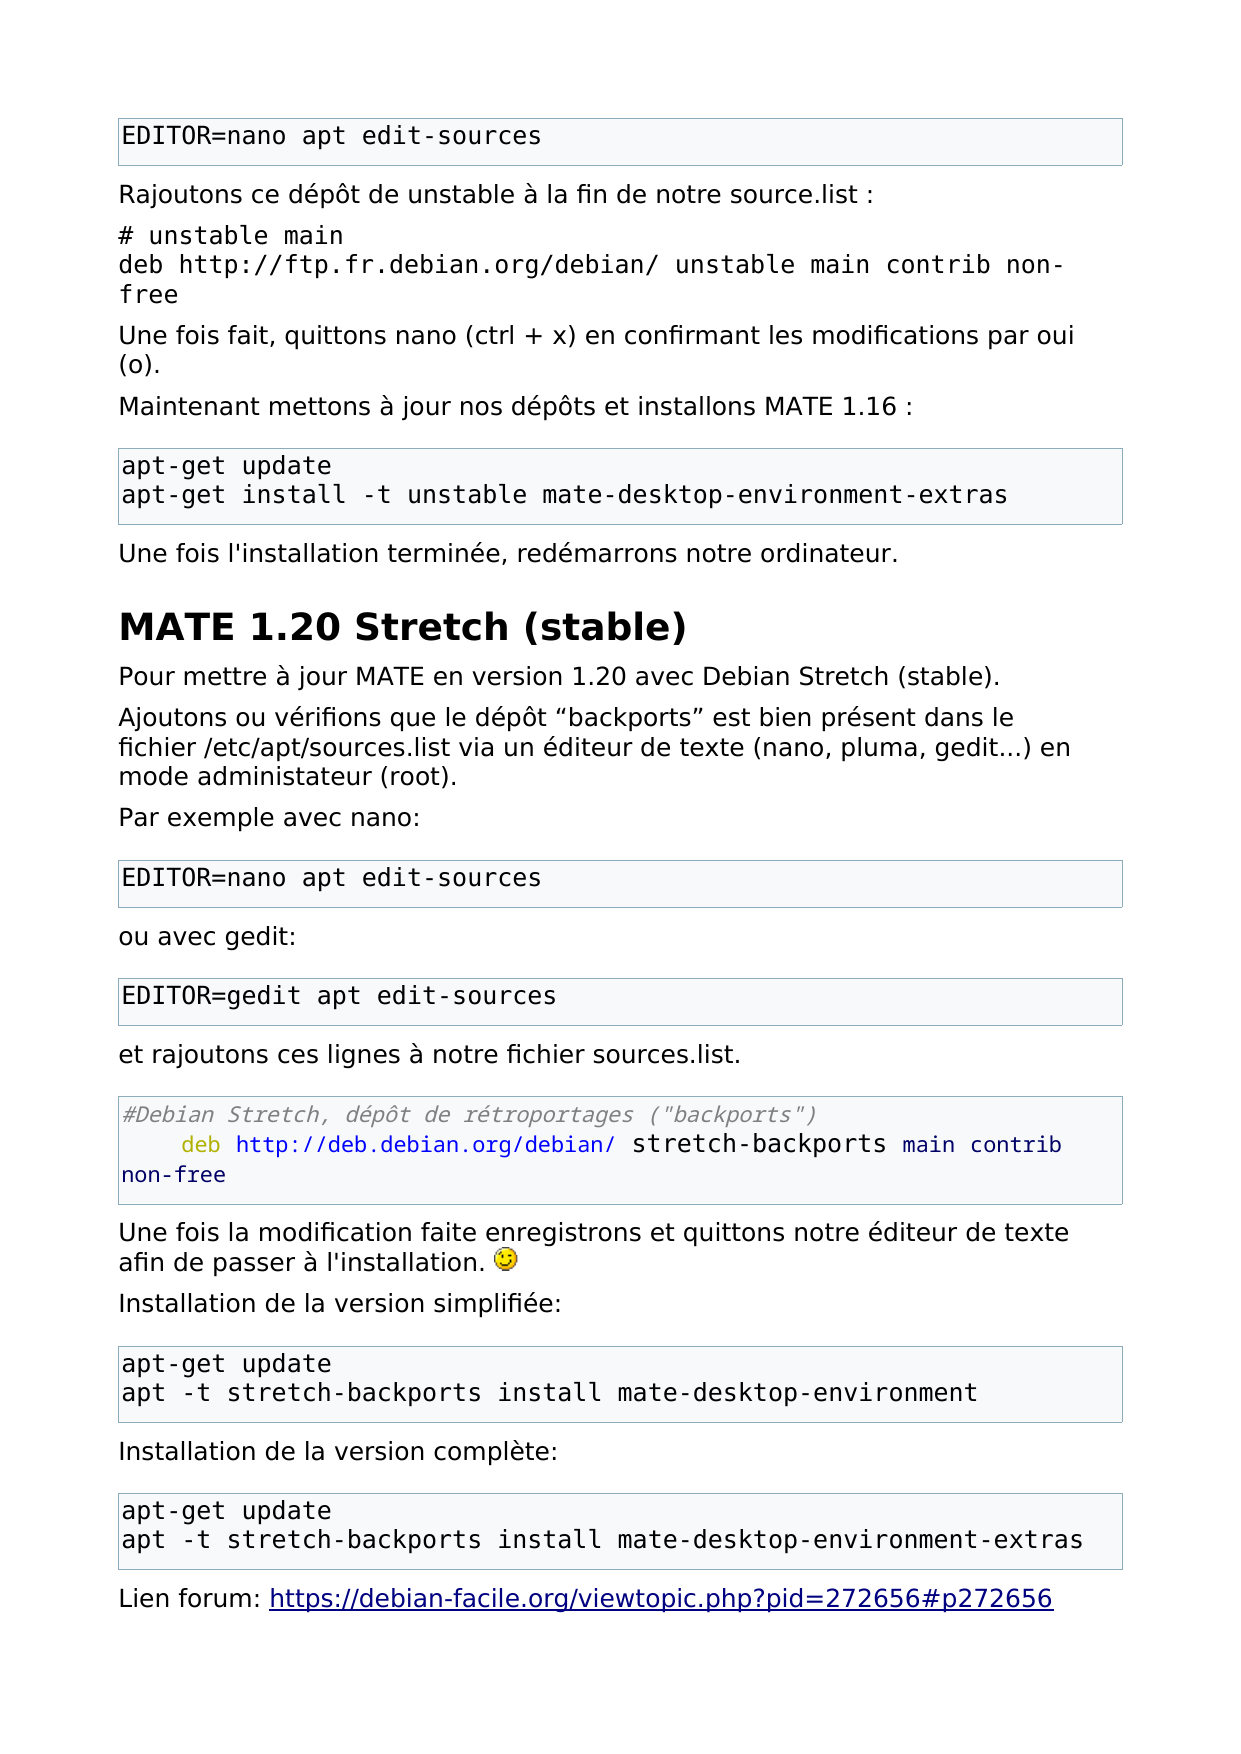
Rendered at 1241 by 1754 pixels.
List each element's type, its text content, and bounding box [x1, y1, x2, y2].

text ou avec gedit: [118, 922, 1122, 951]
text Installation de la version simplifiée: [118, 1289, 1122, 1319]
table_header EDITOR=nano apt edit-sources [119, 861, 1122, 907]
text Une fois la modification faite enregistrons et quittons notre éditeur de texte afin de passer à l'installation. [118, 1218, 1122, 1277]
text Rajoutons ce dépôt de unstable à la fin de notre source.list : [118, 180, 1122, 209]
table_header EDITOR=nano apt edit-sources [119, 119, 1122, 165]
picture [494, 1247, 518, 1271]
text Maintenant mettons à jour nos dépôts et installons MATE 1.16 : [118, 392, 1122, 421]
table_header apt-get update apt -t stretch-backports install mate-desktop-environment [119, 1347, 1122, 1422]
text Ajoutons ou vérifions que le dépôt “backports” est bien présent dans le fichier /etc/apt/sources.list via un éditeur de texte (nano, pluma, gedit...) en mode administateur (root). [118, 703, 1122, 791]
table_header #Debian Stretch, dépôt de rétroportages ("backports") deb http://deb.debian.org/debian/ stretch-backports main contrib non-free [119, 1097, 1122, 1203]
table_header apt-get update apt -t stretch-backports install mate-desktop-environment-extras [119, 1494, 1122, 1569]
text Pour mettre à jour MATE en version 1.20 avec Debian Stretch (stable). [118, 662, 1122, 691]
table_header apt-get update apt-get install -t unstable mate-desktop-environment-extras [119, 449, 1122, 524]
text Une fois fait, quittons nano (ctrl + x) en confirmant les modifications par oui (o). [118, 321, 1122, 379]
text et rajoutons ces lignes à notre fichier sources.list. [118, 1040, 1122, 1069]
text Par exemple avec nano: [118, 803, 1122, 833]
text Lien forum: https://debian-facile.org/viewtopic.php?pid=272656#p272656 [118, 1584, 1122, 1613]
text # unstable main deb http://ftp.fr.debian.org/debian/ unstable main contrib non-free [118, 222, 1122, 309]
subtitle MATE 1.20 Stretch (stable) [118, 606, 1122, 649]
text Une fois l'installation terminée, redémarrons notre ordinateur. [118, 539, 1122, 568]
text Installation de la version complète: [118, 1437, 1122, 1466]
table_header EDITOR=gedit apt edit-sources [119, 979, 1122, 1025]
